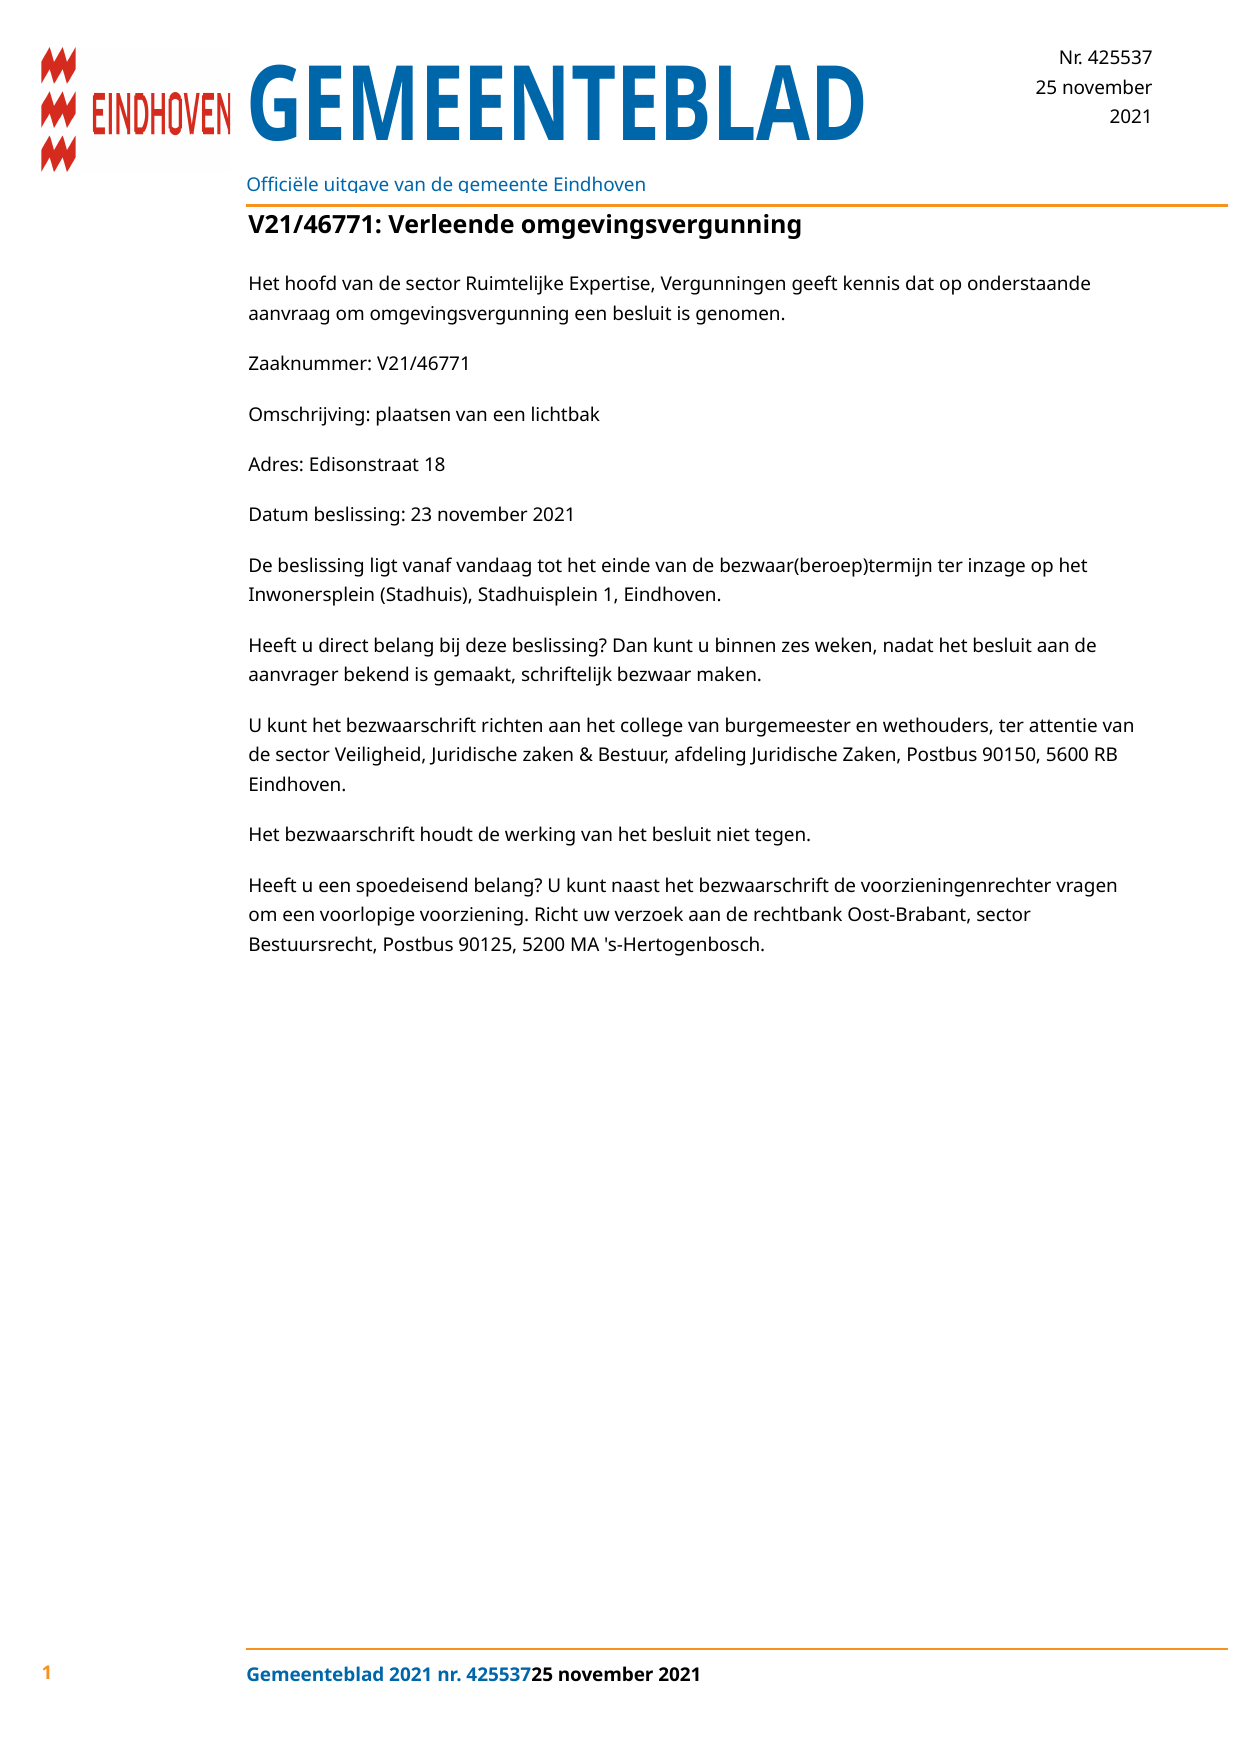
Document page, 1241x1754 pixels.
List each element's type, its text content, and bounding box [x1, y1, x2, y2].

text Adres: Edisonstraat 18 [248, 451, 1152, 477]
text Het hoofd van de sector Ruimtelijke Expertise, Vergunningen geeft kennis dat op onderstaande aanvraag om omgevingsvergunning een besluit is genomen. [248, 270, 1152, 326]
text Zaaknummer: V21/46771 [248, 350, 1152, 376]
text Het bezwaarschrift houdt de werking van het besluit niet tegen. [248, 822, 1152, 847]
text De beslissing ligt vanaf vandaag tot het einde van de bezwaar(beroep)termijn ter inzage op het Inwonersplein (Stadhuis), Stadhuisplein 1, Eindhoven. [248, 552, 1152, 607]
text Omschrijving: plaatsen van een lichtbak [248, 401, 1152, 426]
text Heeft u een spoedeisend belang? U kunt naast het bezwaarschrift de voorzieningenrechter vragen om een voorlopige voorziening. Richt uw verzoek aan de rechtbank Oost-Brabant, sector Bestuursrecht, Postbus 90125, 5200 MA 's-Hertogenbosch. [248, 872, 1152, 957]
text U kunt het bezwaarschrift richten aan het college van burgemeester en wethouders, ter attentie van de sector Veiligheid, Juridische zaken & Bestuur, afdeling Juridische Zaken, Postbus 90150, 5600 RB Eindhoven. [248, 712, 1152, 797]
picture [41, 47, 231, 172]
text V21/46771: Verleende omgevingsvergunning [248, 207, 1152, 241]
text Datum beslissing: 23 november 2021 [248, 502, 1152, 527]
text Heeft u direct belang bij deze beslissing? Dan kunt u binnen zes weken, nadat het besluit aan de aanvrager bekend is gemaakt, schriftelijk bezwaar maken. [248, 632, 1152, 687]
